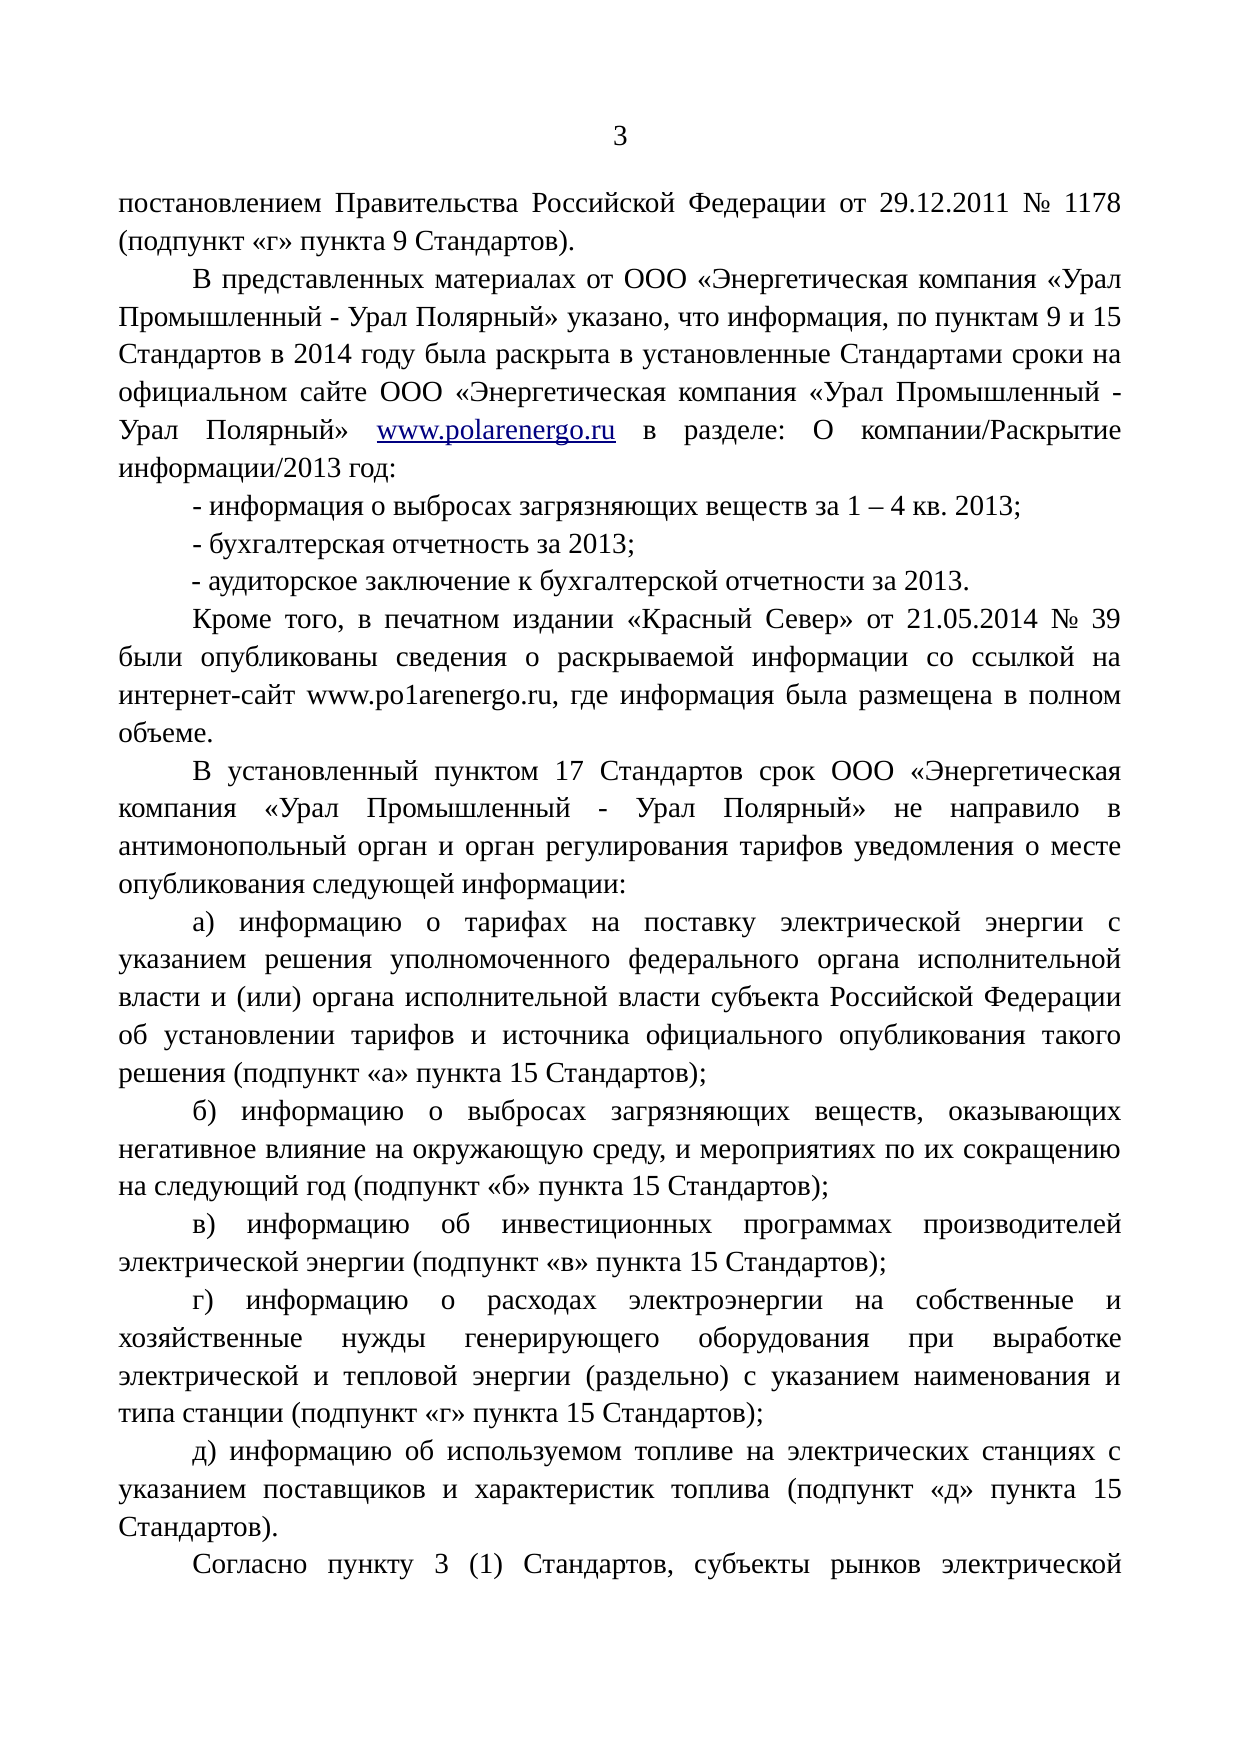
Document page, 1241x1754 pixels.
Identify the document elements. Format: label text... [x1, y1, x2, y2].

text В представленных материалах от ООО «Энергетическая компания «Урал Промышленный - Урал Полярный» указано, что информация, по пунктам 9 и 15 Стандартов в 2014 году была раскрыта в установленные Стандартами сроки на официальном сайте ООО «Энергетическая компания «Урал Промышленный - Урал Полярный» www.polarenergo.ru в разделе: О компании/Раскрытие информации/2013 год: [118, 257, 1122, 484]
text г) информацию о расходах электроэнергии на собственные и хозяйственные нужды генерирующего оборудования при выработке электрической и тепловой энергии (раздельно) с указанием наименования и типа станции (подпункт «г» пункта 15 Стандартов); [118, 1278, 1122, 1429]
text - информация о выбросах загрязняющих веществ за 1 – 4 кв. 2013; [118, 484, 1122, 521]
text б) информацию о выбросах загрязняющих веществ, оказывающих негативное влияние на окружающую среду, и мероприятиях по их сокращению на следующий год (подпункт «б» пункта 15 Стандартов); [118, 1089, 1122, 1202]
text Кроме того, в печатном издании «Красный Север» от 21.05.2014 № 39 были опубликованы сведения о раскрываемой информации со ссылкой на интернет-сайт www.ро1arenergo.ru, где информация была размещена в полном объеме. [118, 597, 1122, 748]
text в) информацию об инвестиционных программах производителей электрической энергии (подпункт «в» пункта 15 Стандартов); [118, 1202, 1122, 1278]
text постановлением Правительства Российской Федерации от 29.12.2011 № 1178 (подпункт «г» пункта 9 Стандартов). [118, 181, 1122, 257]
text а) информацию о тарифах на поставку электрической энергии с указанием решения уполномоченного федерального органа исполнительной власти и (или) органа исполнительной власти субъекта Российской Федерации об установлении тарифов и источника официального опубликования такого решения (подпункт «а» пункта 15 Стандартов); [118, 899, 1122, 1089]
text - бухгалтерская отчетность за 2013; [118, 521, 1122, 559]
text В установленный пунктом 17 Стандартов срок ООО «Энергетическая компания «Урал Промышленный - Урал Полярный» не направило в антимонопольный орган и орган регулирования тарифов уведомления о месте опубликования следующей информации: [118, 748, 1122, 899]
text Согласно пункту 3 (1) Стандартов, субъекты рынков электрической [118, 1542, 1122, 1580]
text д) информацию об используемом топливе на электрических станциях с указанием поставщиков и характеристик топлива (подпункт «д» пункта 15 Стандартов). [118, 1429, 1122, 1542]
list - аудиторское заключение к бухгалтерской отчетности за 2013. [118, 559, 1122, 597]
